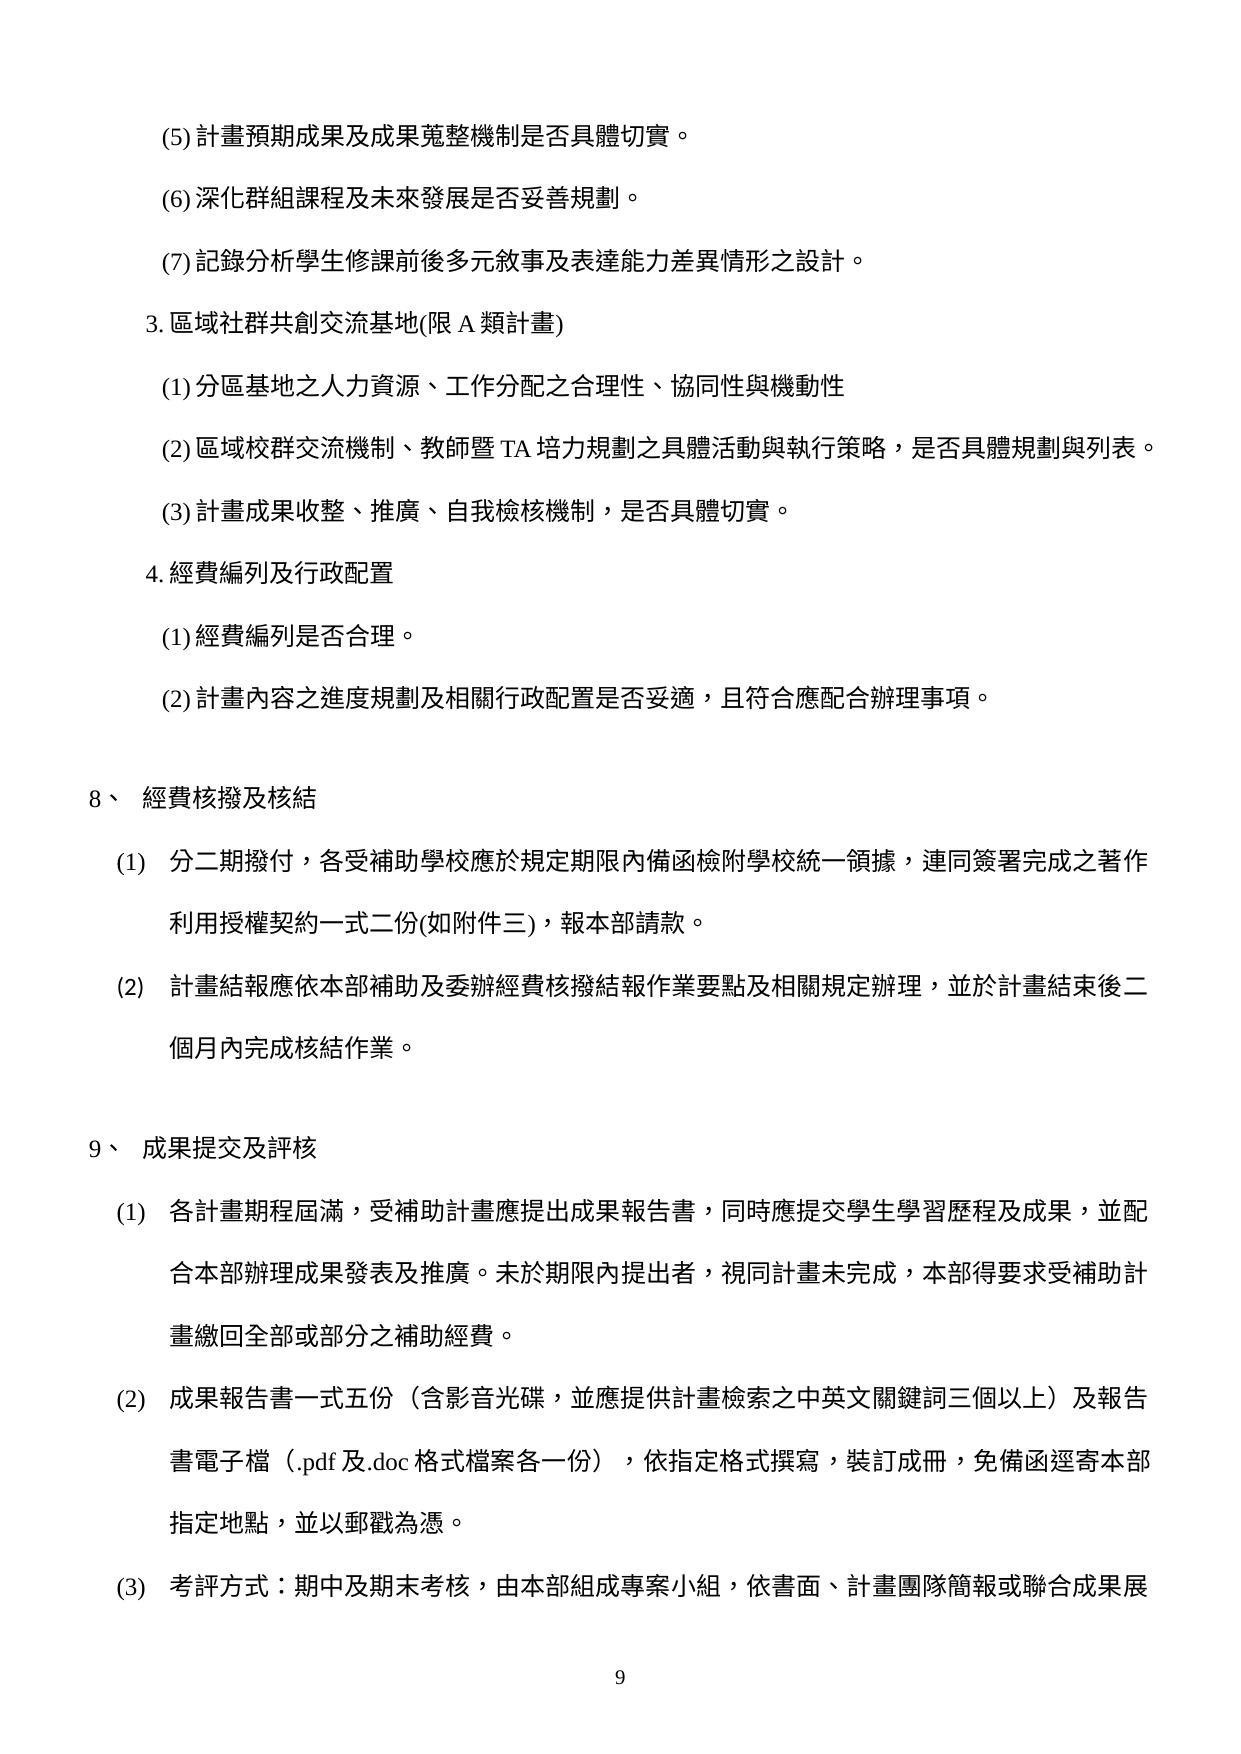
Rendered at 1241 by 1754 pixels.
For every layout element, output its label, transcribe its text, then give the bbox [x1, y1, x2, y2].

list 計畫內容之進度規劃及相關行政配置是否妥適，且符合應配合辦理事項。 [162, 655, 1152, 718]
list 成果提交及評核 [89, 1105, 1152, 1168]
list 區域社群共創交流基地(限A類計畫) [145, 280, 1152, 343]
list 各計畫期程屆滿，受補助計畫應提出成果報告書，同時應提交學生學習歷程及成果，並配合本部辦理成果發表及推廣。未於期限內提出者，視同計畫未完成，本部得要求受補助計畫繳回全部或部分之補助經費。 [116, 1168, 1152, 1355]
list 計畫預期成果及成果蒐整機制是否具體切實。 [162, 93, 1152, 155]
list 經費編列及行政配置 [145, 530, 1152, 593]
list 分區基地之人力資源、工作分配之合理性、協同性與機動性 [162, 343, 1152, 405]
list 記錄分析學生修課前後多元敘事及表達能力差異情形之設計。 [162, 218, 1152, 280]
list 考評方式：期中及期末考核，由本部組成專案小組，依書面、計畫團隊簡報或聯合成果展 [116, 1543, 1152, 1605]
list 深化群組課程及未來發展是否妥善規劃。 [162, 155, 1152, 218]
list 成果報告書一式五份（含影音光碟，並應提供計畫檢索之中英文關鍵詞三個以上）及報告書電子檔（.pdf及.doc格式檔案各一份），依指定格式撰寫，裝訂成冊，免備函逕寄本部指定地點，並以郵戳為憑。 [116, 1355, 1152, 1543]
list 區域校群交流機制、教師暨TA培力規劃之具體活動與執行策略，是否具體規劃與列表。 [162, 405, 1152, 468]
list 經費編列是否合理。 [162, 593, 1152, 655]
list 計畫成果收整、推廣、自我檢核機制，是否具體切實。 [162, 468, 1152, 530]
list 計畫結報應依本部補助及委辦經費核撥結報作業要點及相關規定辦理，並於計畫結束後二個月內完成核結作業。 [116, 943, 1152, 1068]
list 經費核撥及核結 [89, 755, 1152, 818]
list 分二期撥付，各受補助學校應於規定期限內備函檢附學校統一領據，連同簽署完成之著作利用授權契約一式二份(如附件三)，報本部請款。 [116, 818, 1152, 943]
